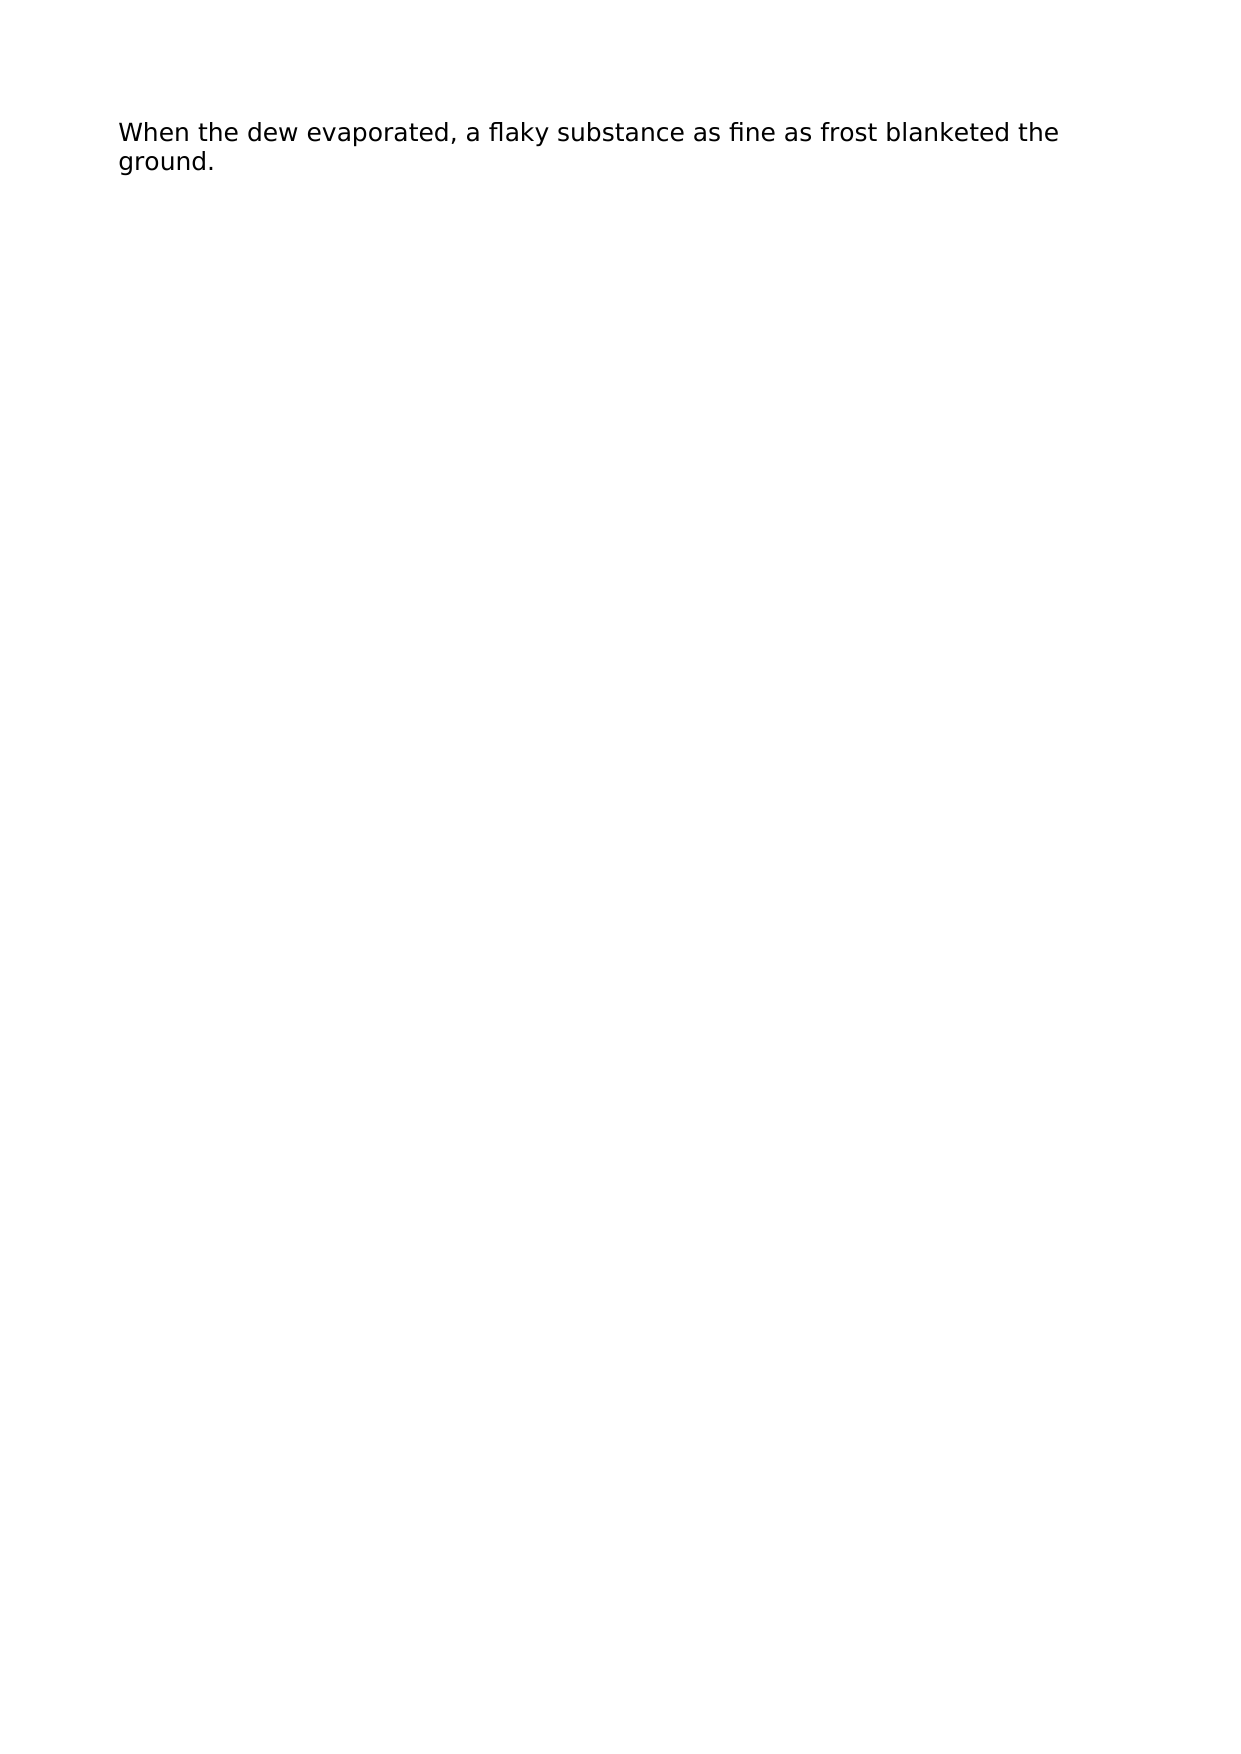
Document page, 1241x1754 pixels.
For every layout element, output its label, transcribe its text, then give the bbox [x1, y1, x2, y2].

text When the dew evaporated, a flaky substance as fine as frost blanketed the ground. [118, 118, 1122, 176]
